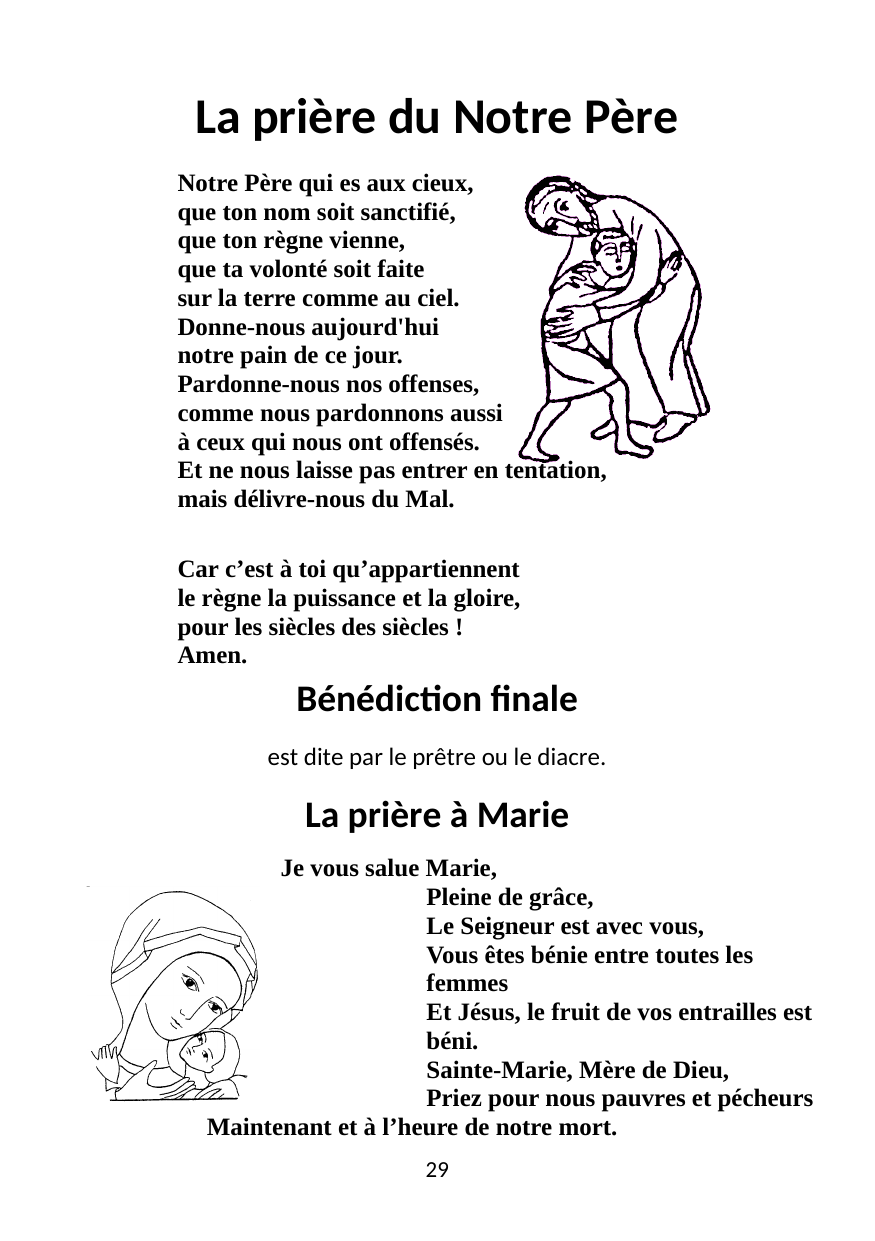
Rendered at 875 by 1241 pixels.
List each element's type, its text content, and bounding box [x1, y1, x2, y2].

text Notre Père qui es aux cieux, que ton nom soit sanctifié, que ton règne vienne, que ta volonté soit faite sur la terre comme au ciel. Donne-nous aujourd'hui notre pain de ce jour. Pardonne-nous nos offenses, comme nous pardonnons aussi à ceux qui nous ont offensés. Et ne nous laisse pas entrer en tentation, mais délivre-nous du Mal. [177, 168, 815, 513]
text Bénédiction finale [59, 675, 815, 721]
text La prière à Marie [59, 791, 815, 837]
text Car c’est à toi qu’appartiennent le règne la puissance et la gloire, pour les siècles des siècles ! Amen. [177, 554, 815, 669]
text est dite par le prêtre ou le diacre. [59, 741, 815, 772]
text Je vous salue Marie, Pleine de grâce, Le Seigneur est avec vous, Vous êtes bénie entre toutes les femmes Et Jésus, le fruit de vos entrailles est béni. Sainte-Marie, Mère de Dieu, Priez pour nous pauvres et pécheurs Maintenant et à l’heure de notre mort. [207, 853, 815, 1141]
picture [86, 886, 261, 1104]
text La prière du Notre Père [59, 85, 815, 146]
